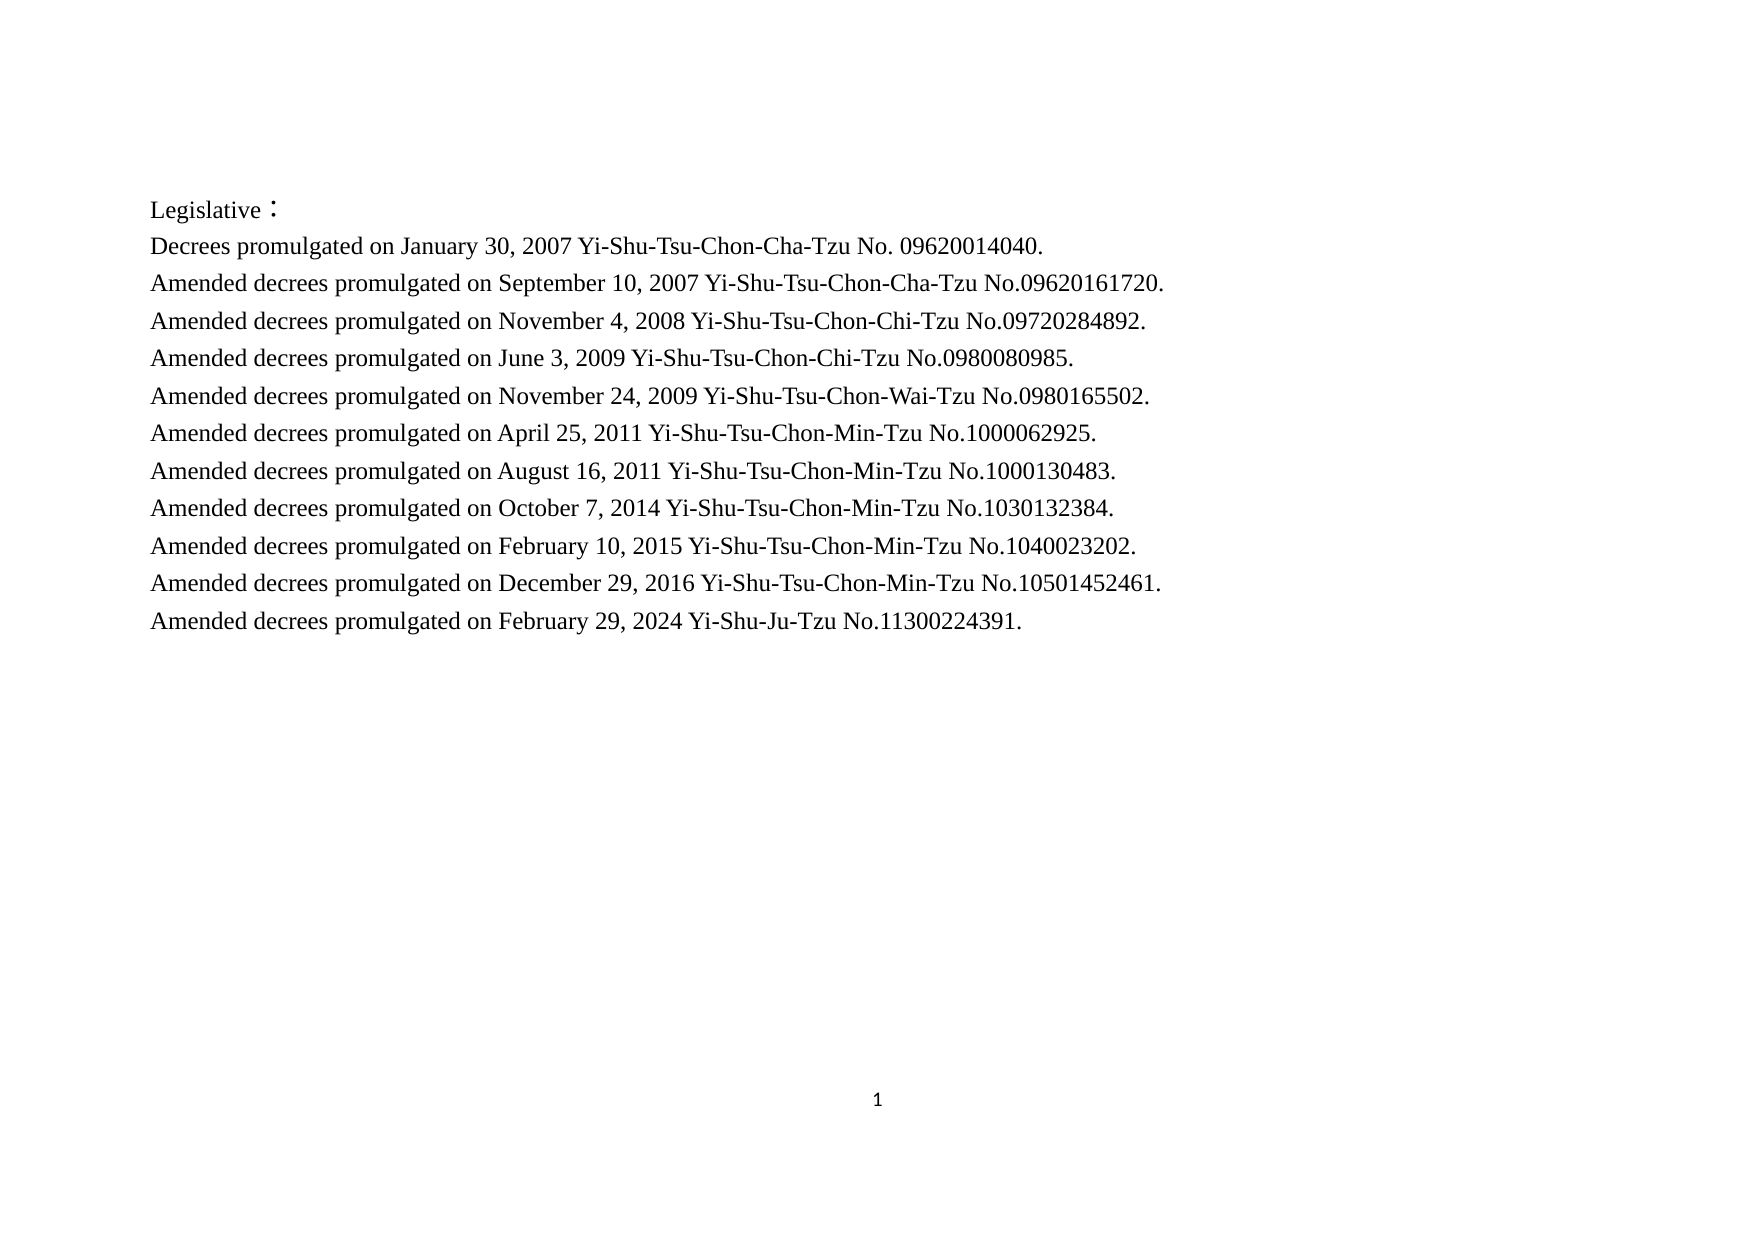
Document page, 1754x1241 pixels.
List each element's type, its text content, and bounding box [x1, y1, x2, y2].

text Amended decrees promulgated on November 4, 2008 Yi-Shu-Tsu-Chon-Chi-Tzu No.09720284892. [150, 301, 1604, 339]
text Amended decrees promulgated on August 16, 2011 Yi-Shu-Tsu-Chon-Min-Tzu No.1000130483. [150, 451, 1604, 489]
text Amended decrees promulgated on November 24, 2009 Yi-Shu-Tsu-Chon-Wai-Tzu No.0980165502. [150, 376, 1604, 414]
text Amended decrees promulgated on February 29, 2024 Yi-Shu-Ju-Tzu No.11300224391. [150, 601, 1604, 639]
text Amended decrees promulgated on October 7, 2014 Yi-Shu-Tsu-Chon-Min-Tzu No.1030132384. [150, 489, 1604, 526]
text Amended decrees promulgated on June 3, 2009 Yi-Shu-Tsu-Chon-Chi-Tzu No.0980080985. [150, 339, 1604, 376]
text Amended decrees promulgated on February 10, 2015 Yi-Shu-Tsu-Chon-Min-Tzu No.1040023202. [150, 526, 1604, 564]
text Legislative： [150, 189, 1604, 226]
text Amended decrees promulgated on September 10, 2007 Yi-Shu-Tsu-Chon-Cha-Tzu No.09620161720. [150, 264, 1604, 301]
text Amended decrees promulgated on December 29, 2016 Yi-Shu-Tsu-Chon-Min-Tzu No.10501452461. [150, 564, 1604, 601]
text Decrees promulgated on January 30, 2007 Yi-Shu-Tsu-Chon-Cha-Tzu No. 09620014040. [150, 226, 1604, 264]
text Amended decrees promulgated on April 25, 2011 Yi-Shu-Tsu-Chon-Min-Tzu No.1000062925. [150, 414, 1604, 451]
